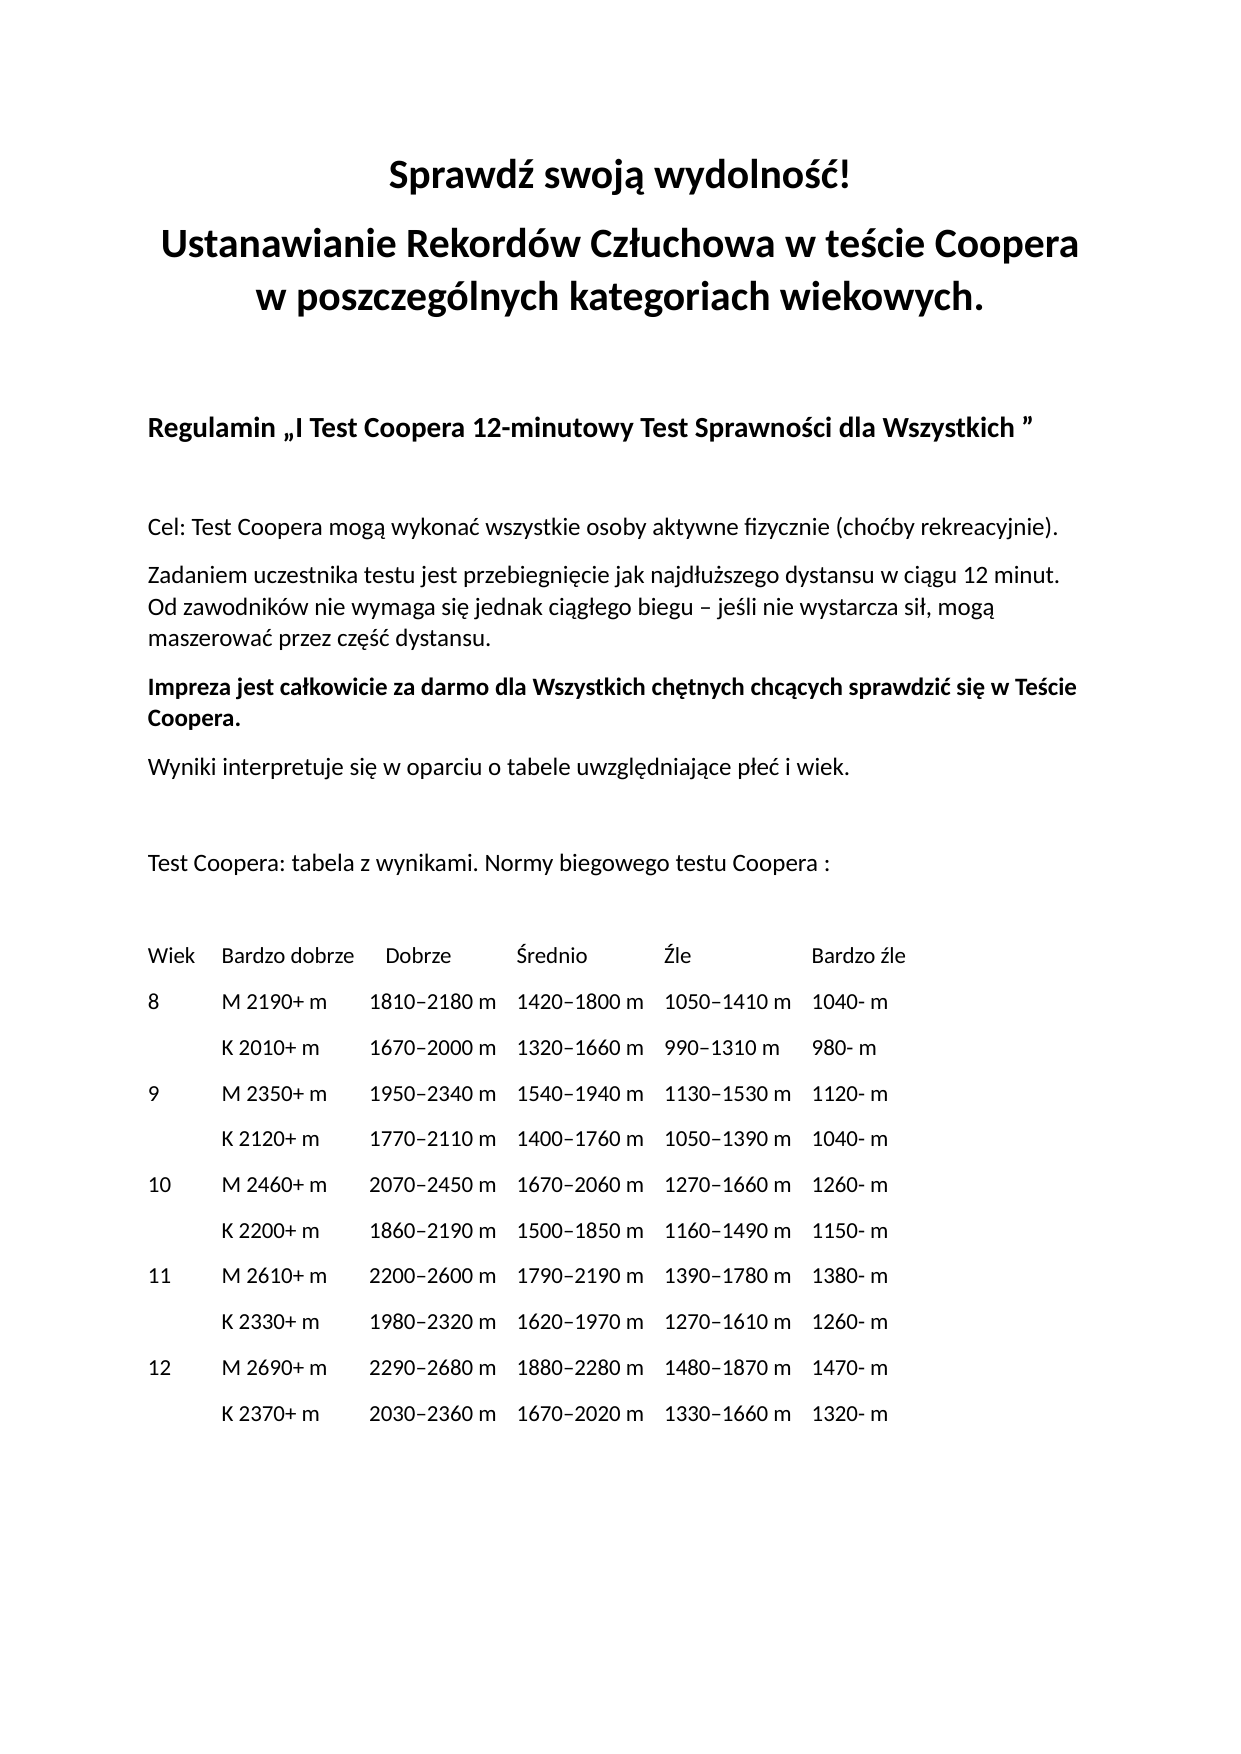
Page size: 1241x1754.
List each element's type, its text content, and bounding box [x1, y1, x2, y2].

text K 2370+ m 2030–2360 m 1670–2020 m 1330–1660 m 1320- m [148, 1399, 1093, 1427]
text Regulamin „I Test Coopera 12-minutowy Test Sprawności dla Wszystkich ” [148, 409, 1093, 444]
text 12 M 2690+ m 2290–2680 m 1880–2280 m 1480–1870 m 1470- m [148, 1353, 1093, 1381]
text 11 M 2610+ m 2200–2600 m 1790–2190 m 1390–1780 m 1380- m [148, 1262, 1093, 1290]
text Cel: Test Coopera mogą wykonać wszystkie osoby aktywne fizycznie (choćby rekreacyjnie). [148, 511, 1093, 541]
text Zadaniem uczestnika testu jest przebiegnięcie jak najdłuższego dystansu w ciągu 12 minut. Od zawodników nie wymaga się jednak ciągłego biegu – jeśli nie wystarcza sił, mogą maszerować przez część dystansu. [148, 559, 1093, 653]
text Sprawdź swoją wydolność! [148, 148, 1093, 198]
text Wiek Bardzo dobrze Dobrze Średnio Źle Bardzo źle [148, 942, 1093, 969]
text 10 M 2460+ m 2070–2450 m 1670–2060 m 1270–1660 m 1260- m [148, 1170, 1093, 1198]
text 8 M 2190+ m 1810–2180 m 1420–1800 m 1050–1410 m 1040- m [148, 987, 1093, 1015]
text Test Coopera: tabela z wynikami. Normy biegowego testu Coopera : [148, 847, 1093, 878]
text Impreza jest całkowicie za darmo dla Wszystkich chętnych chcących sprawdzić się w Teście Coopera. [148, 671, 1093, 733]
text K 2010+ m 1670–2000 m 1320–1660 m 990–1310 m 980- m [148, 1033, 1093, 1061]
text 9 M 2350+ m 1950–2340 m 1540–1940 m 1130–1530 m 1120- m [148, 1079, 1093, 1107]
text K 2120+ m 1770–2110 m 1400–1760 m 1050–1390 m 1040- m [148, 1124, 1093, 1152]
text Ustanawianie Rekordów Człuchowa w teście Coopera w poszczególnych kategoriach wiekowych. [148, 217, 1093, 321]
text K 2330+ m 1980–2320 m 1620–1970 m 1270–1610 m 1260- m [148, 1307, 1093, 1335]
text K 2200+ m 1860–2190 m 1500–1850 m 1160–1490 m 1150- m [148, 1216, 1093, 1244]
text Wyniki interpretuje się w oparciu o tabele uwzględniające płeć i wiek. [148, 751, 1093, 781]
